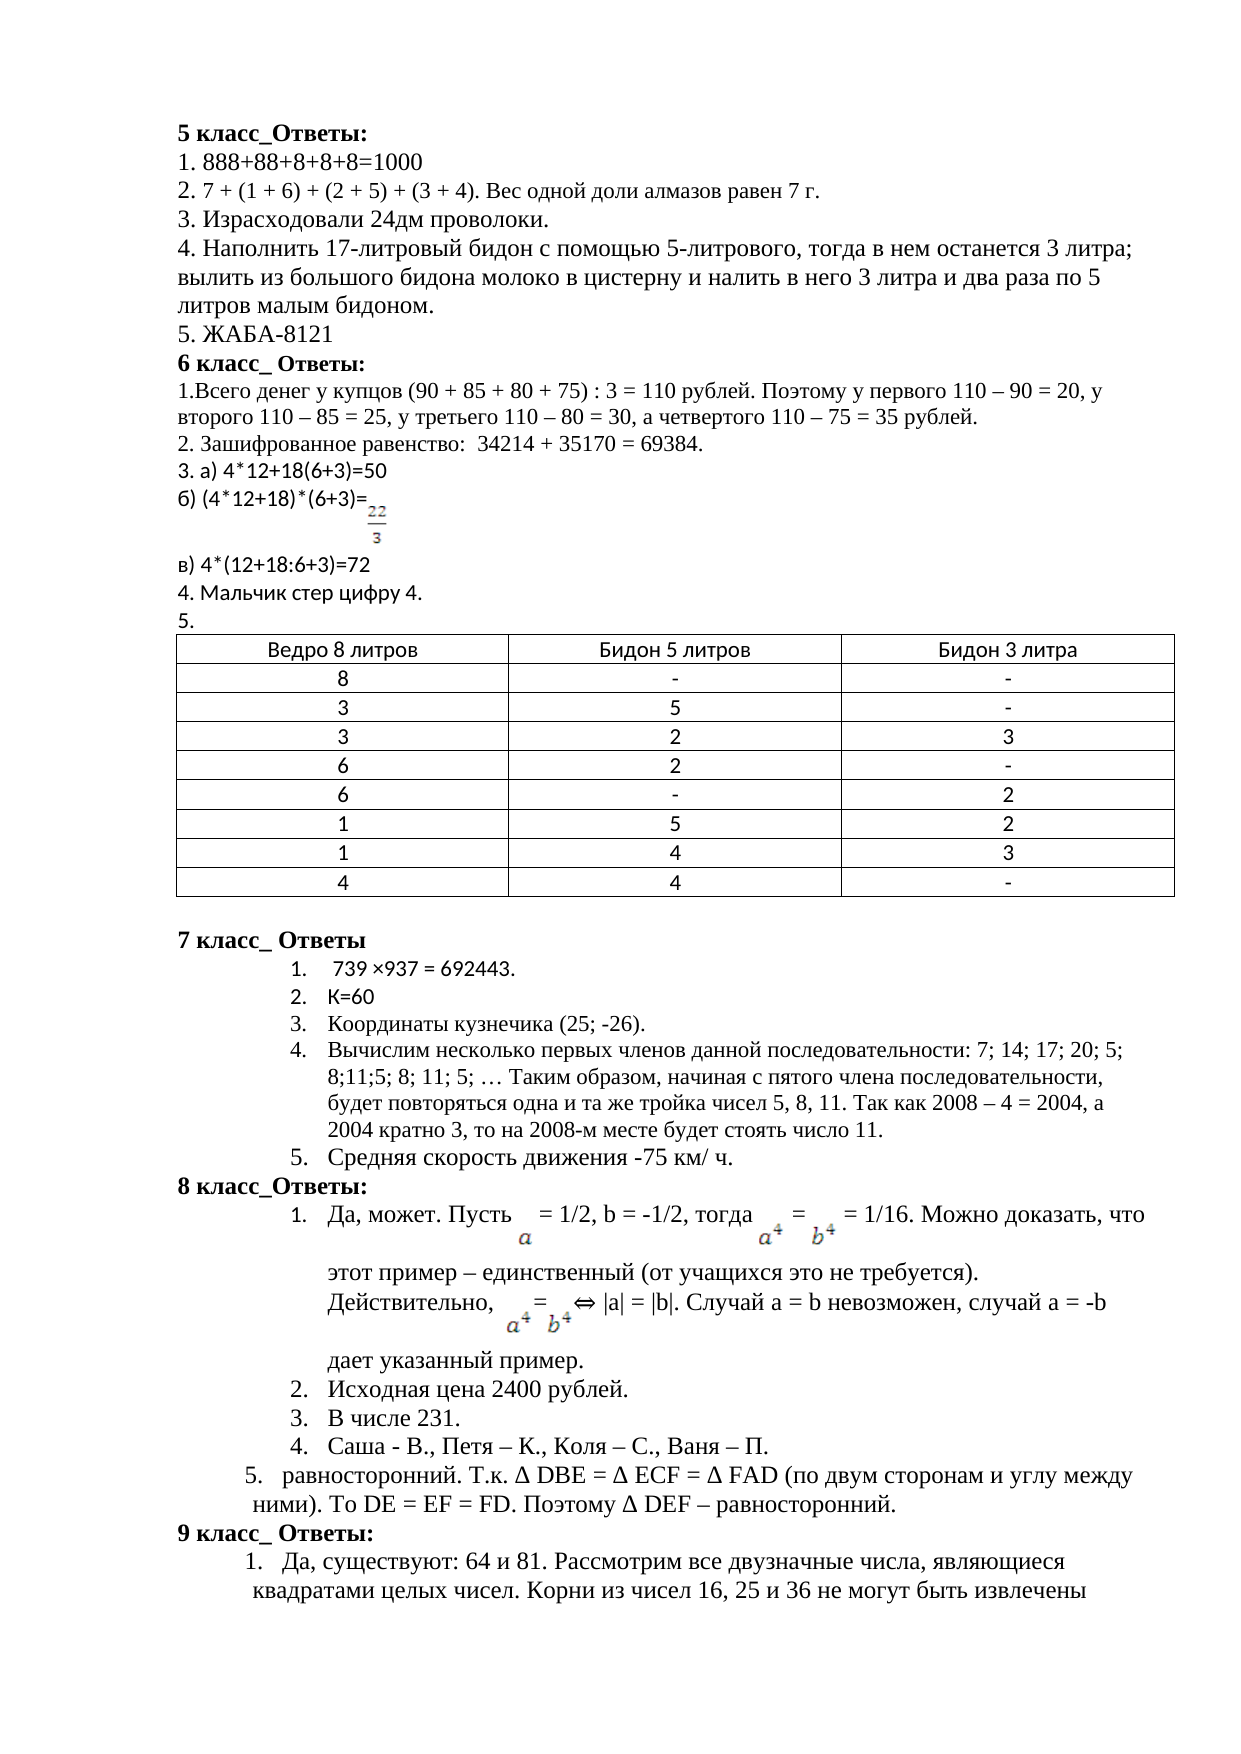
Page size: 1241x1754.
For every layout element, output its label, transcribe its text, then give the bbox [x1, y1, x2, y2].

text 3. Израсходовали 24дм проволоки. [177, 204, 1152, 233]
table_cell 4 [509, 839, 841, 867]
table_cell 1 [177, 839, 508, 867]
list 739 ×937 = 692443. [290, 954, 1152, 982]
text 7 класс_ Ответы [177, 925, 1152, 954]
table_cell 4 [509, 868, 841, 896]
table_header Ведро 8 литров [177, 635, 508, 663]
text 5 класс_Ответы: [177, 118, 1152, 147]
list Вычислим несколько первых членов данной последовательности: 7; 14; 17; 20; 5; 8;11;5; 8; 11; 5; … Таким образом, начиная с пятого члена последовательности, будет повторяться одна и та же тройка чисел 5, 8, 11. Так как 2008 – 4 = 2004, а 2004 кратно 3, то на 2008-м месте будет стоять число 11. [290, 1037, 1152, 1142]
table_cell 8 [177, 664, 508, 692]
table_cell 6 [177, 780, 508, 808]
table_cell 5 [509, 810, 841, 837]
text 1. 888+88+8+8+8=1000 [177, 147, 1152, 176]
text 9 класс_ Ответы: [177, 1518, 1152, 1546]
text 4. Мальчик стер цифру 4. [177, 578, 1152, 606]
table_cell - [509, 664, 841, 692]
list Координаты кузнечика (25; -26). [290, 1010, 1152, 1037]
table_cell 3 [842, 839, 1174, 867]
table_cell 2 [509, 751, 841, 779]
text 6 класс_ Ответы: [177, 348, 1152, 377]
table_cell - [842, 693, 1174, 721]
table_cell 1 [177, 810, 508, 837]
table_cell 3 [842, 722, 1174, 750]
text б) (4*12+18)*(6+3)= [177, 484, 1152, 550]
table_cell - [509, 780, 841, 808]
text 2. Зашифрованное равенство: 34214 + 35170 = 69384. [177, 429, 1152, 456]
table_cell - [842, 664, 1174, 692]
text 8 класс_Ответы: [177, 1171, 1152, 1199]
list К=60 [290, 982, 1152, 1010]
table_header Бидон 5 литров [509, 635, 841, 663]
text 1.Всего денег у купцов (90 + 85 + 80 + 75) : 3 = 110 рублей. Поэтому у первого 110 – 90 = 20, у второго 110 – 85 = 25, у третьего 110 – 80 = 30, а четвертого 110 – 75 = 35 рублей. [177, 377, 1152, 429]
table_cell 5 [509, 693, 841, 721]
text 5. [177, 606, 1152, 634]
table_cell 4 [177, 868, 508, 896]
text 5. ЖАБА-8121 [177, 319, 1152, 348]
list Средняя скорость движения -75 км/ ч. [290, 1142, 1152, 1171]
list Да, может. Пусть = 1/2, b = -1/2, тогда = = 1/16. Можно доказать, что этот пример – единственный (от учащихся это не требуется). Действительно, =⇔ |a| = |b|. Случай a = b невозможен, случай a = -b дает указанный пример. [290, 1199, 1152, 1374]
list Да, существуют: 64 и 81. Рассмотрим все двузначные числа, являющиеся квадратами целых чисел. Корни из чисел 16, 25 и 36 не могут быть извлечены [215, 1546, 1152, 1604]
table_header Бидон 3 литра [842, 635, 1174, 663]
list В числе 231. [290, 1403, 1152, 1431]
text в) 4*(12+18:6+3)=72 [177, 550, 1152, 578]
table_cell 2 [842, 780, 1174, 808]
list Исходная цена 2400 рублей. [290, 1374, 1152, 1403]
text 3. а) 4*12+18(6+3)=50 [177, 456, 1152, 484]
table_cell 3 [177, 693, 508, 721]
table_cell 2 [509, 722, 841, 750]
list равносторонний. Т.к. ∆ DBE = ∆ ECF = ∆ FAD (по двум сторонам и углу между ними). То DE = EF = FD. Поэтому ∆ DEF – равносторонний. [215, 1460, 1152, 1518]
table_cell - [842, 868, 1174, 896]
text 4. Наполнить 17-литровый бидон с помощью 5-литрового, тогда в нем останется 3 литра; вылить из большого бидона молоко в цистерну и налить в него 3 литра и два раза по 5 литров малым бидоном. [177, 233, 1152, 319]
table_cell 2 [842, 810, 1174, 837]
table_cell - [842, 751, 1174, 779]
table_cell 3 [177, 722, 508, 750]
list Саша - В., Петя – К., Коля – С., Ваня – П. [290, 1431, 1152, 1460]
table_cell 6 [177, 751, 508, 779]
text 2. 7 + (1 + 6) + (2 + 5) + (3 + 4). Вес одной доли алмазов равен 7 г. [177, 176, 1152, 204]
